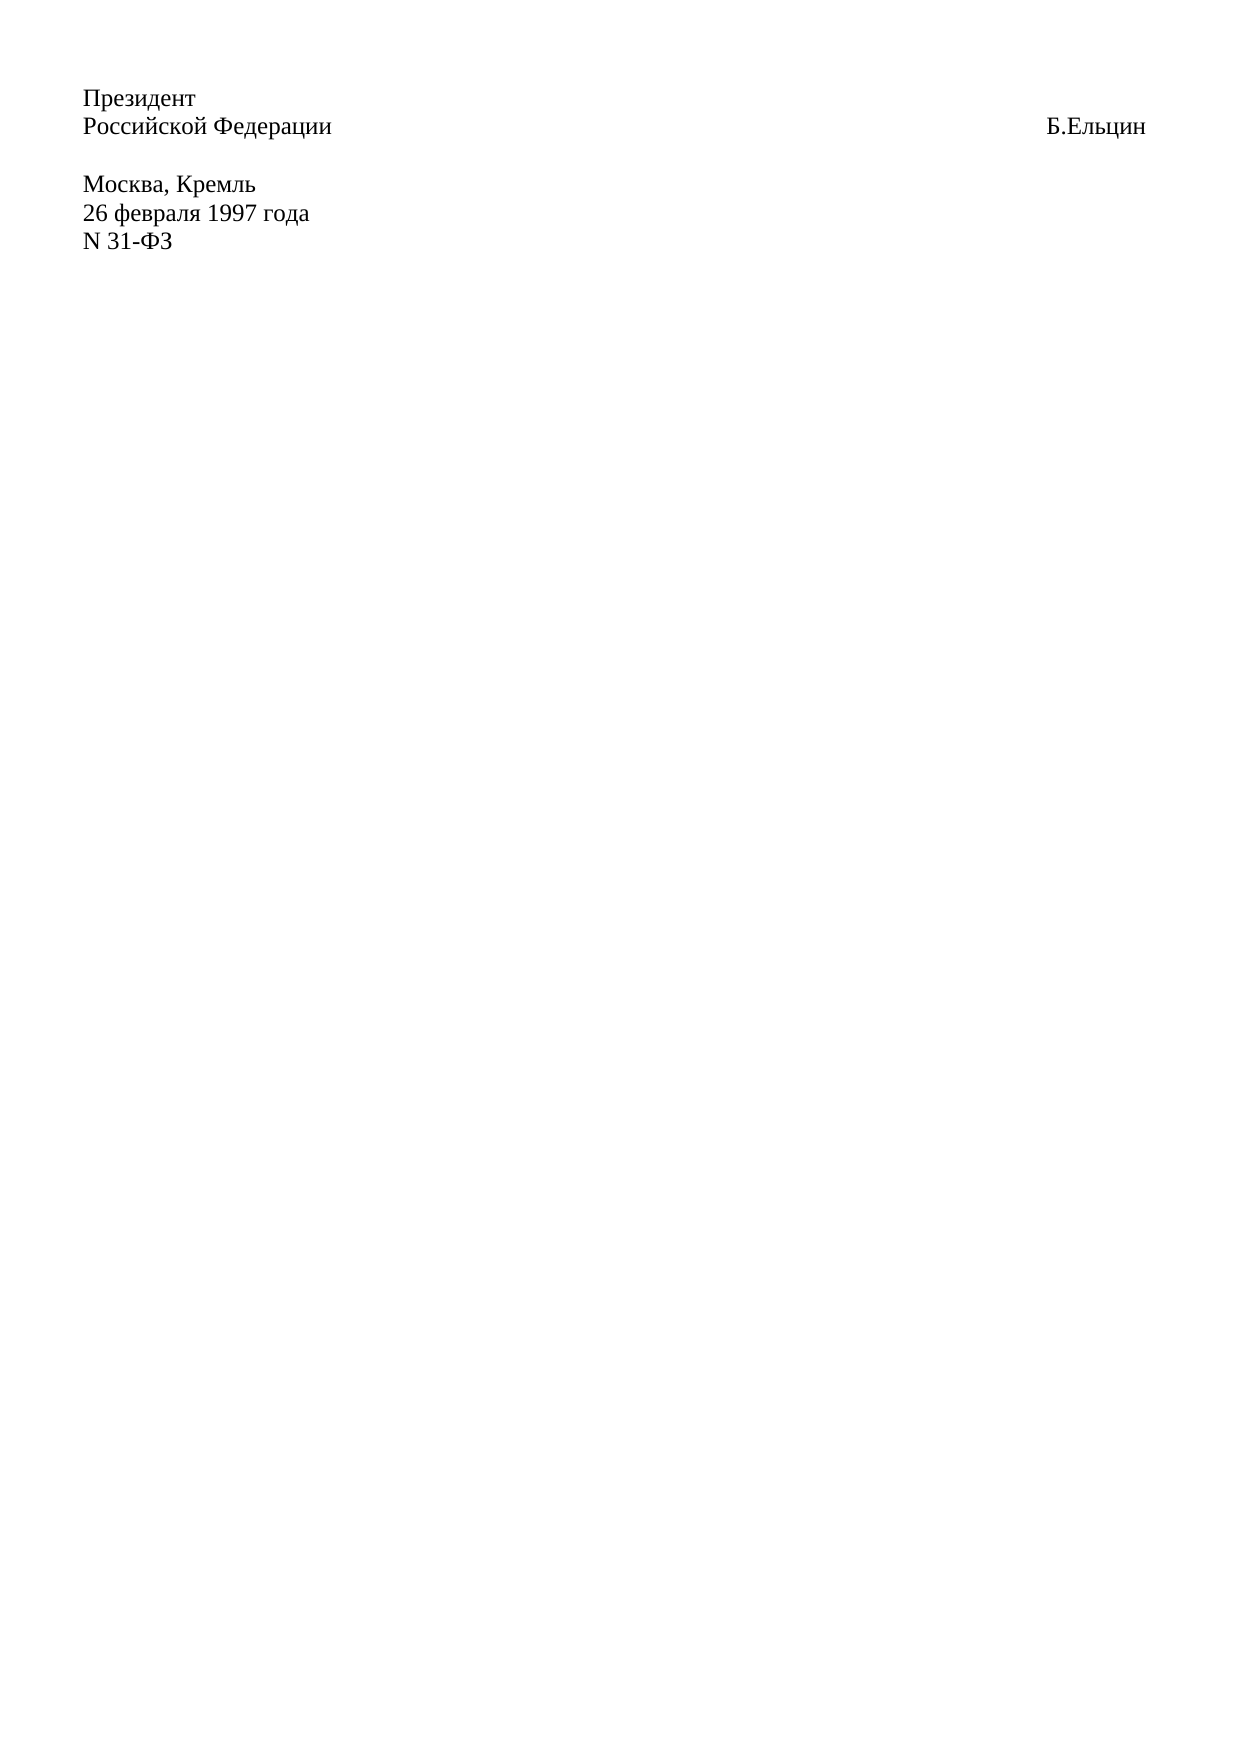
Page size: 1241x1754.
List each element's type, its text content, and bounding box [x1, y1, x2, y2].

text 26 февраля 1997 года [83, 198, 1157, 226]
table_header Б.Ельцин [791, 111, 1146, 140]
table_header Российской Федерации [83, 111, 791, 140]
text N 31-ФЗ [83, 226, 1157, 255]
text Президент [83, 83, 1157, 111]
text Москва, Кремль [83, 169, 1157, 198]
